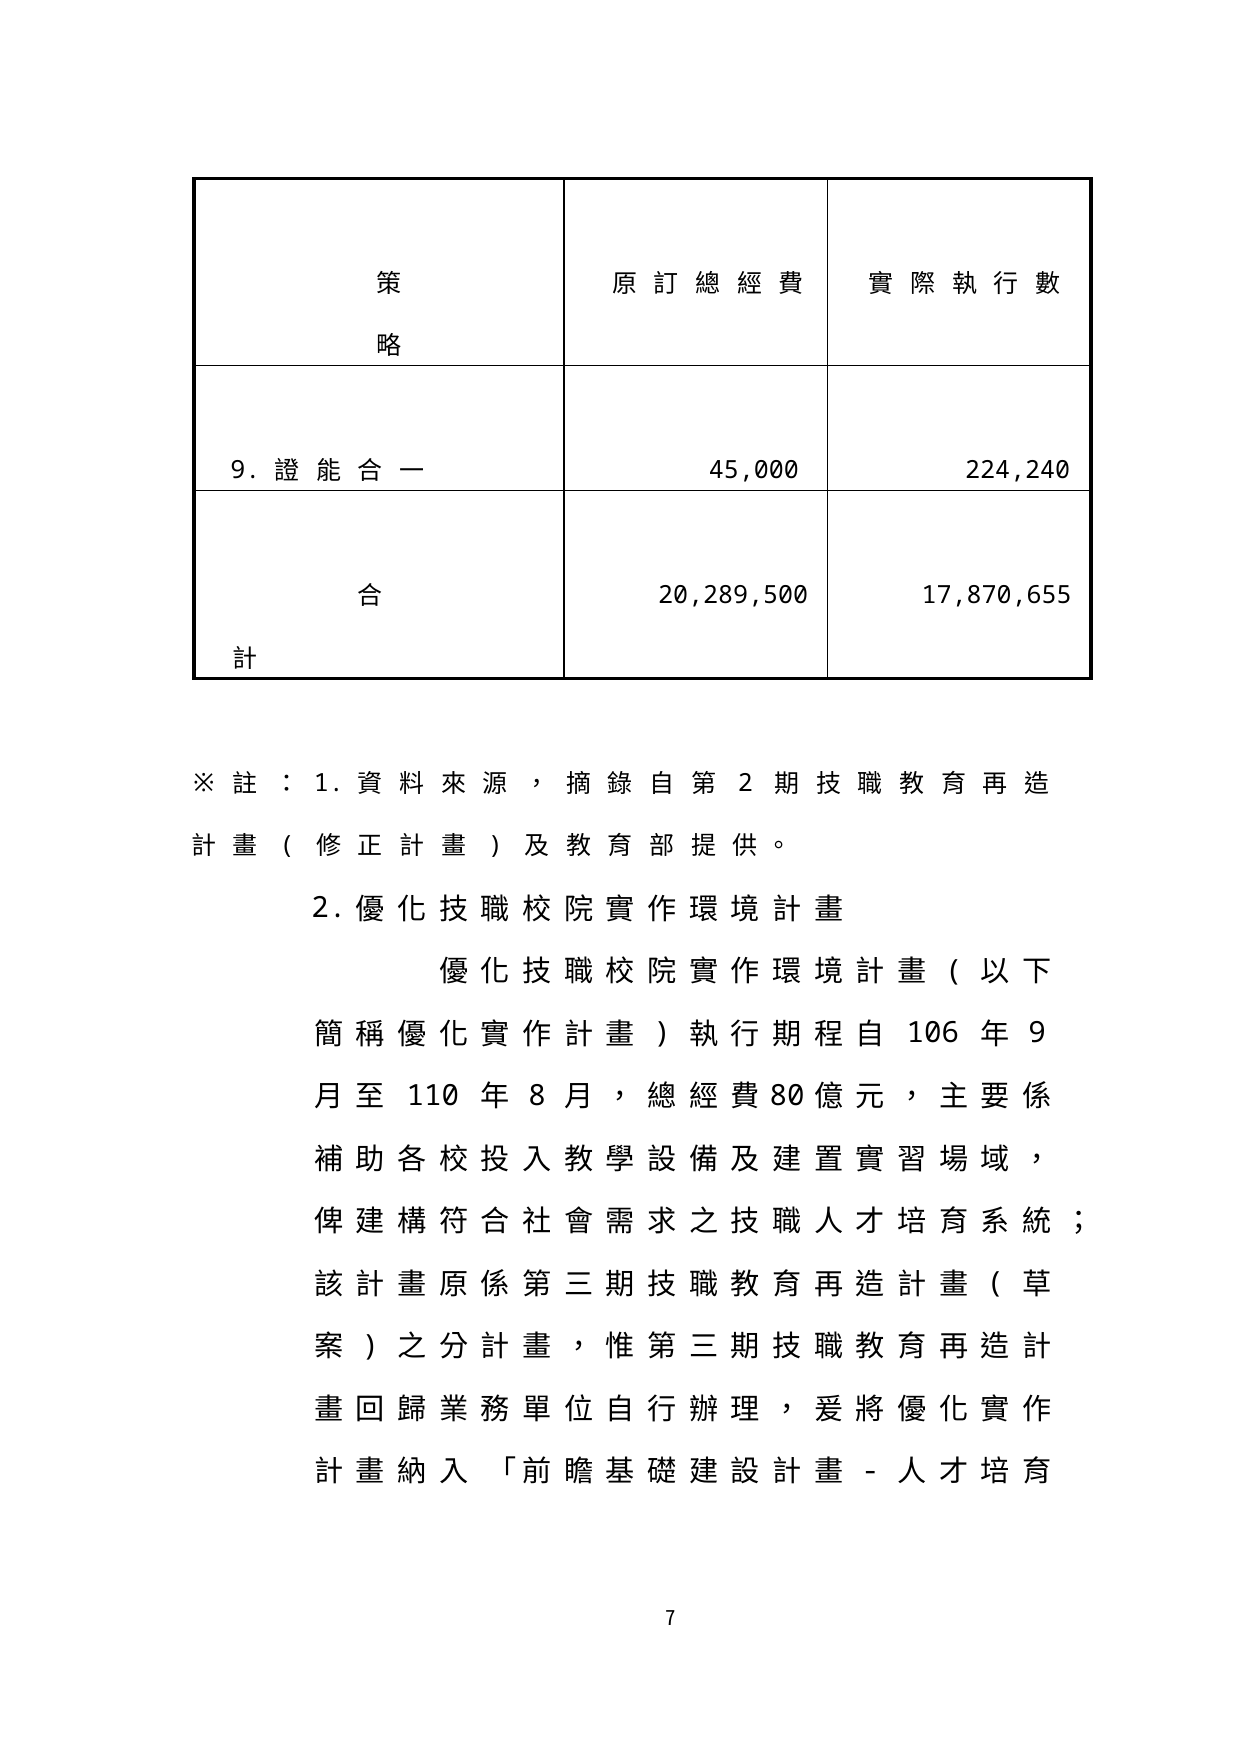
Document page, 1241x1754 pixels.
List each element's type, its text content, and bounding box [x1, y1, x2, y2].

table_header 策 略 [196, 180, 563, 365]
table_cell 合 計 [196, 491, 563, 677]
text ※註：1.資料來源，摘錄自第2期技職教育再造計畫(修正計畫)及教育部提供。 [183, 740, 1058, 865]
table_header 實際執行數 [828, 180, 1089, 365]
table_cell 224,240 [828, 366, 1089, 490]
table_cell 9.證能合一 [196, 366, 563, 490]
text 優化技職校院實作環境計畫(以下簡稱優化實作計畫)執行期程自106年9月至110年8月，總經費80億元，主要係補助各校投入教學設備及建置實習場域，俾建構符合社會需求之技職人才培育系統；該計畫原係第三期技職教育再造計畫(草案)之分計畫，惟第三期技職教育再造計畫回歸業務單位自行辦理，爰將優化實作計畫納入「前瞻基礎建設計畫-人才培育促進就業建設」，並於前瞻計畫第1期及第2期特別預算分別編列23.34億元及42.25億元。 [271, 927, 1058, 1490]
table_header 原訂總經費 [565, 180, 827, 365]
table_cell 17,870,655 [828, 491, 1089, 677]
text 2.優化技職校院實作環境計畫 [271, 865, 1058, 927]
table_cell 45,000 [565, 366, 827, 490]
table_cell 20,289,500 [565, 491, 827, 677]
